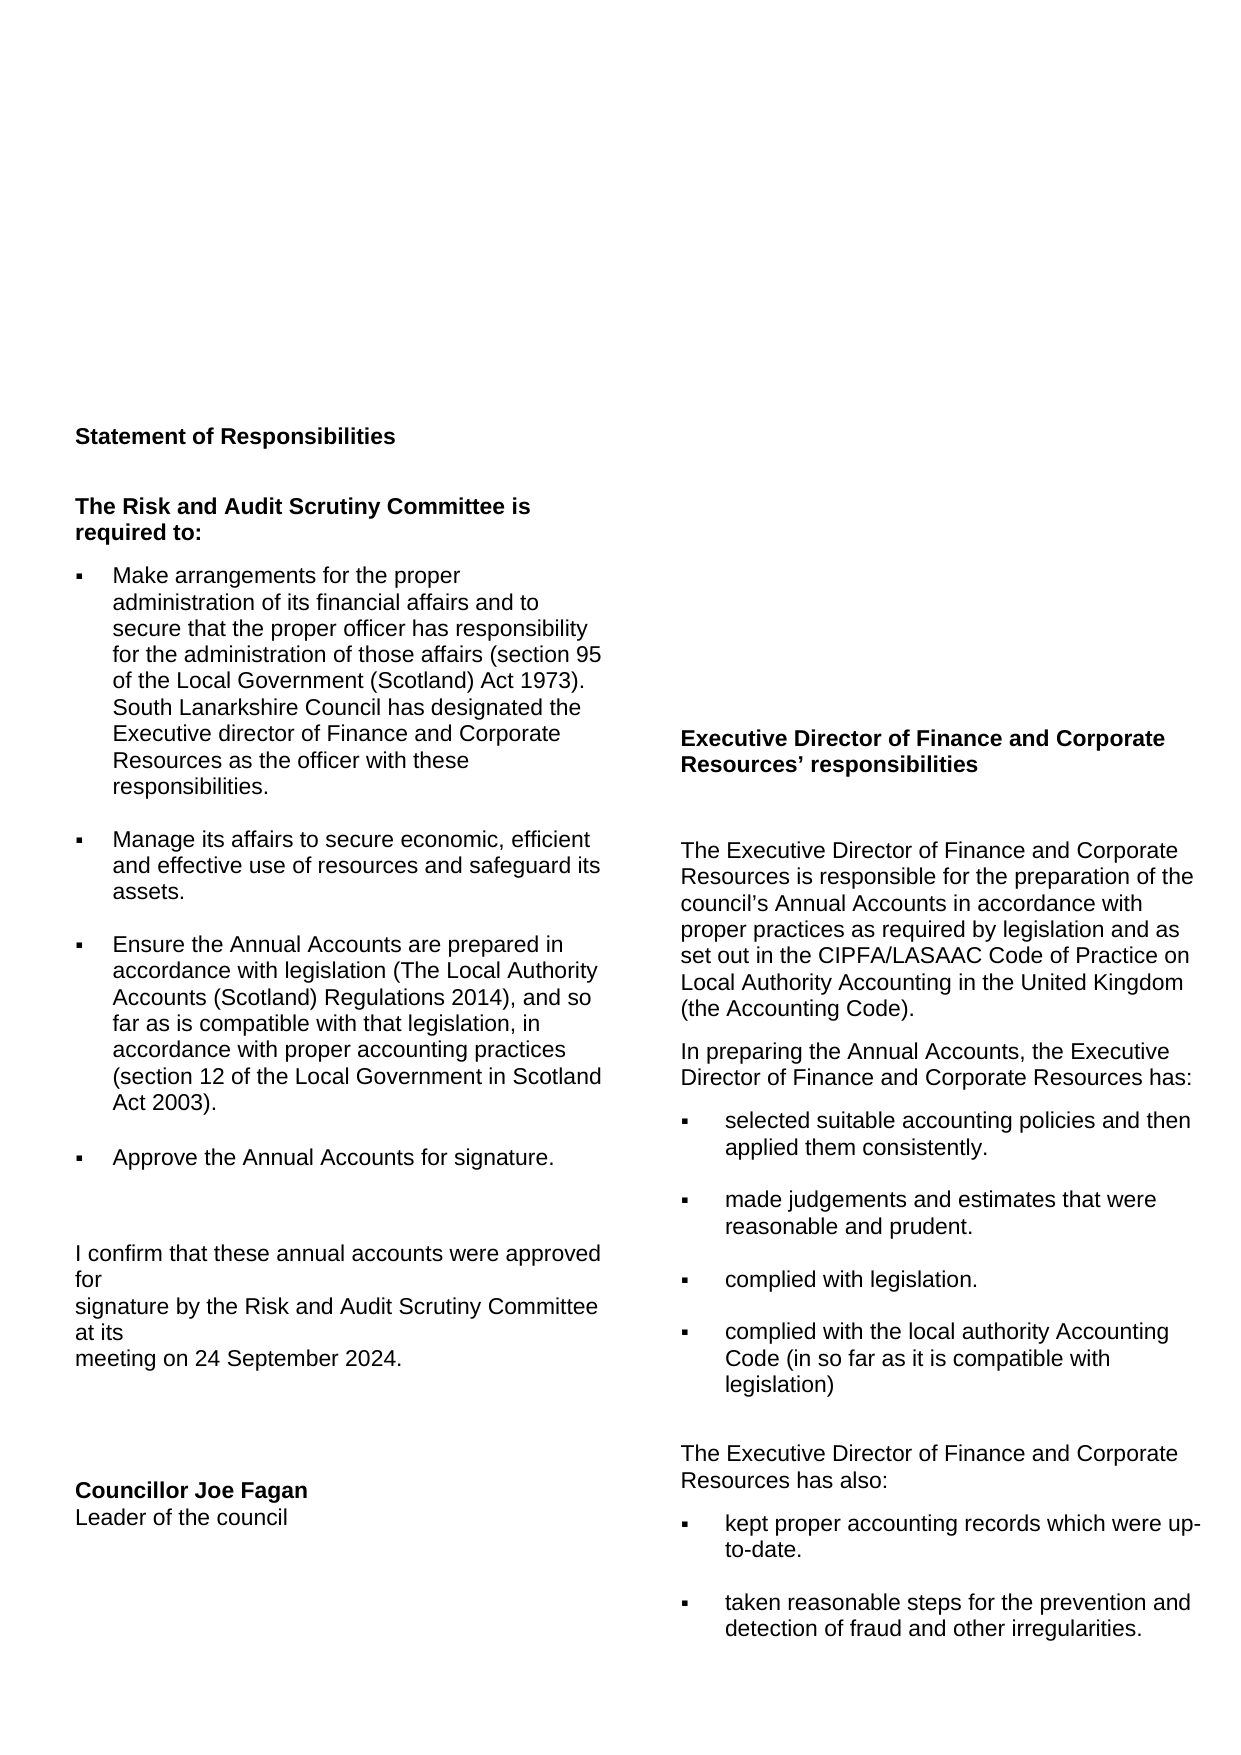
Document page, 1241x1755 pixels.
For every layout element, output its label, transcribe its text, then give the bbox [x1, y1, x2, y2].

text meeting on 24 September 2024. [75, 1345, 605, 1372]
text Executive Director of Finance and Corporate Resources’ responsibilities [680, 724, 1211, 777]
text The Executive Director of Finance and Corporate Resources has also: [680, 1440, 1211, 1493]
list Approve the Annual Accounts for signature. [75, 1144, 605, 1171]
list made judgements and estimates that were reasonable and prudent. [680, 1186, 1211, 1266]
text Leader of the council [75, 1503, 605, 1530]
list kept proper accounting records which were up-to-date. [680, 1510, 1211, 1589]
list selected suitable accounting policies and then applied them consistently. [680, 1107, 1211, 1186]
list taken reasonable steps for the prevention and detection of fraud and other irregularities. [680, 1589, 1211, 1641]
list complied with the local authority Accounting Code (in so far as it is compatible with legislation) [680, 1318, 1211, 1397]
list complied with legislation. [680, 1266, 1211, 1318]
list Make arrangements for the proper administration of its financial affairs and to secure that the proper officer has responsibility for the administration of those affairs (section 95 of the Local Government (Scotland) Act 1973). South Lanarkshire Council has designated the Executive director of Finance and Corporate Resources as the officer with these responsibilities. [75, 562, 605, 826]
text In preparing the Annual Accounts, the Executive Director of Finance and Corporate Resources has: [680, 1038, 1211, 1091]
text I confirm that these annual accounts were approved for [75, 1240, 605, 1293]
list Ensure the Annual Accounts are prepared in accordance with legislation (The Local Authority Accounts (Scotland) Regulations 2014), and so far as is compatible with that legislation, in accordance with proper accounting practices (section 12 of the Local Government in Scotland Act 2003). [75, 931, 605, 1144]
text The Risk and Audit Scrutiny Committee is required to: [75, 493, 605, 545]
text The Executive Director of Finance and Corporate Resources is responsible for the preparation of the council’s Annual Accounts in accordance with proper practices as required by legislation and as set out in the CIPFA/LASAAC Code of Practice on Local Authority Accounting in the United Kingdom (the Accounting Code). [680, 837, 1211, 1021]
text Councillor Joe Fagan [75, 1477, 605, 1503]
subtitle Statement of Responsibilities [75, 423, 605, 450]
list Manage its affairs to secure economic, efficient and effective use of resources and safeguard its assets. [75, 826, 605, 931]
text signature by the Risk and Audit Scrutiny Committee at its [75, 1293, 605, 1345]
